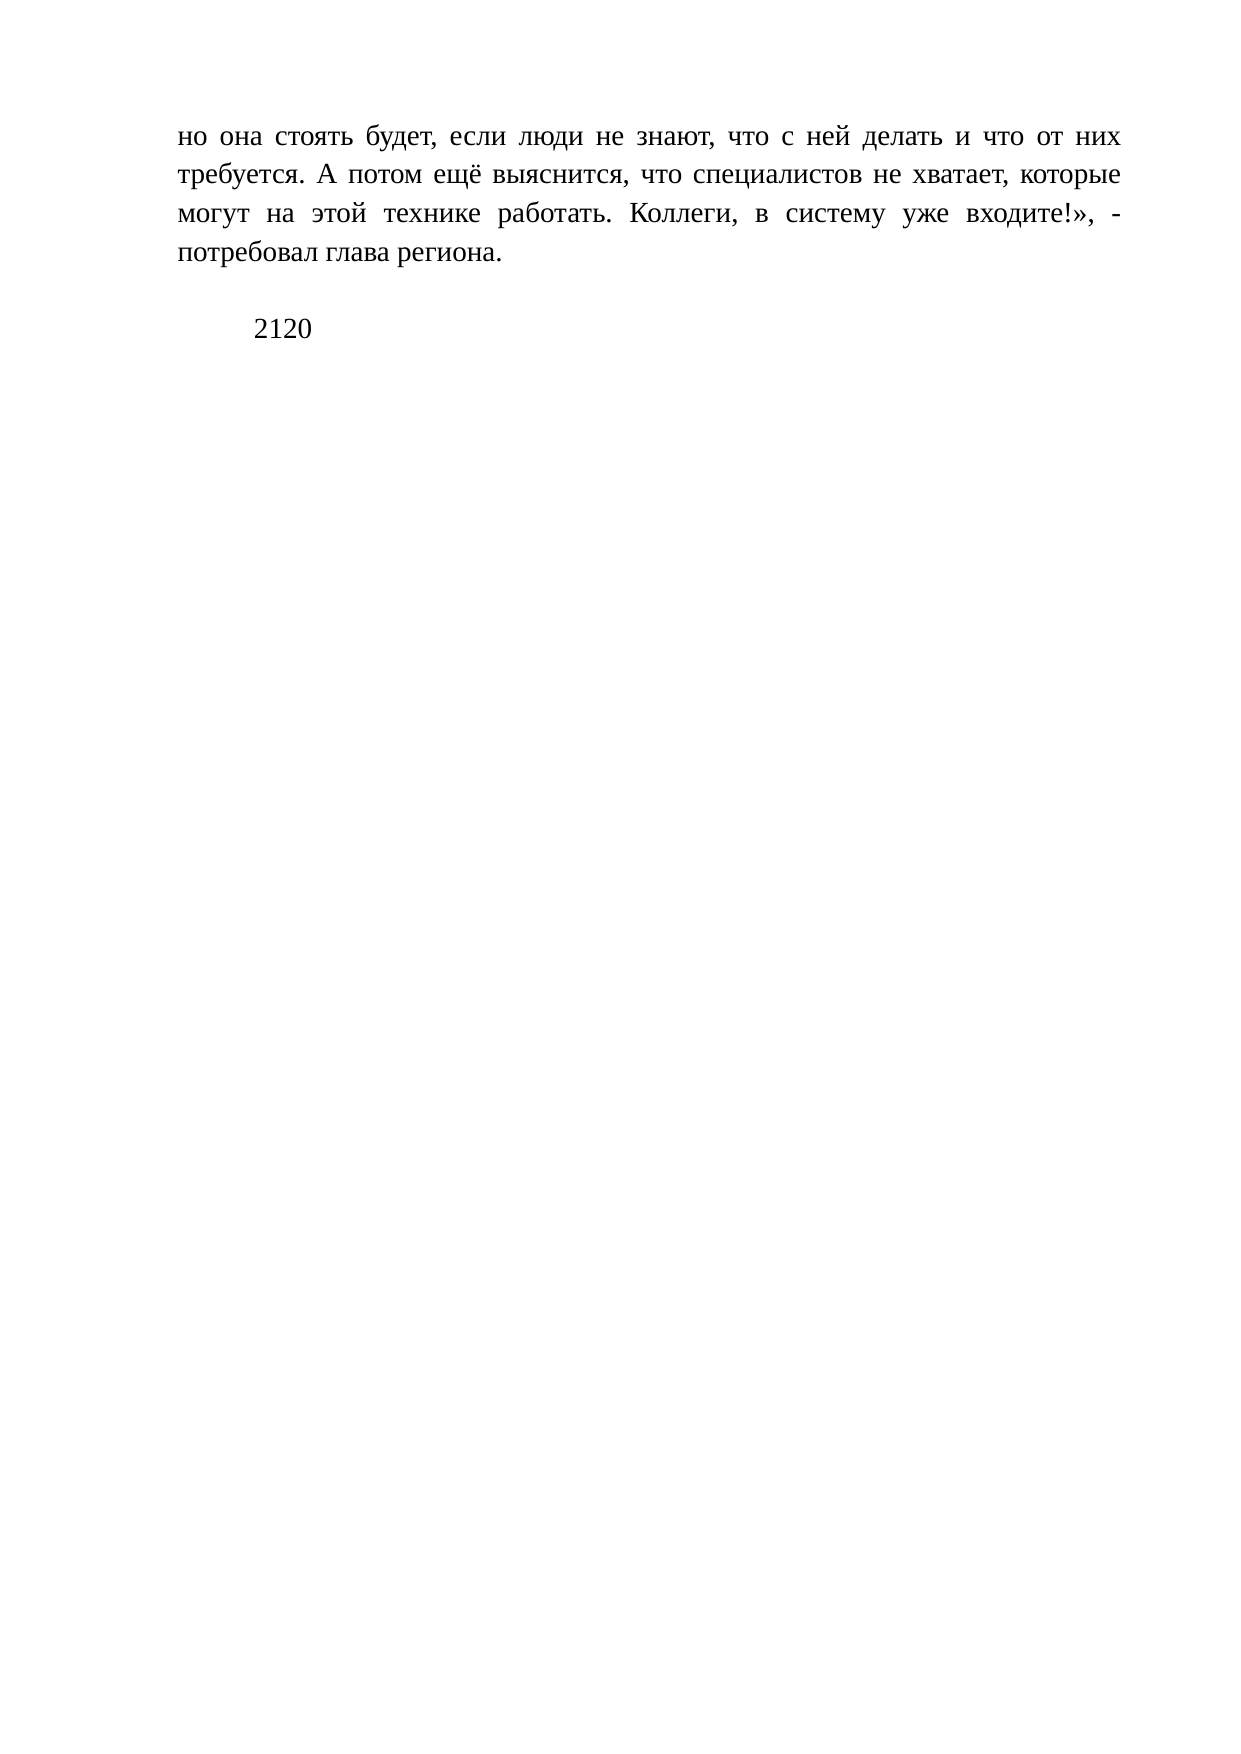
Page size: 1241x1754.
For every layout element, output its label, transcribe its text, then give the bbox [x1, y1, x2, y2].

text 2120 [177, 311, 1122, 344]
text но она стоять будет, если люди не знают, что с ней делать и что от них требуется. А потом ещё выяснится, что специалистов не хватает, которые могут на этой технике работать. Коллеги, в систему уже входите!», - потребовал глава региона. [177, 118, 1122, 267]
